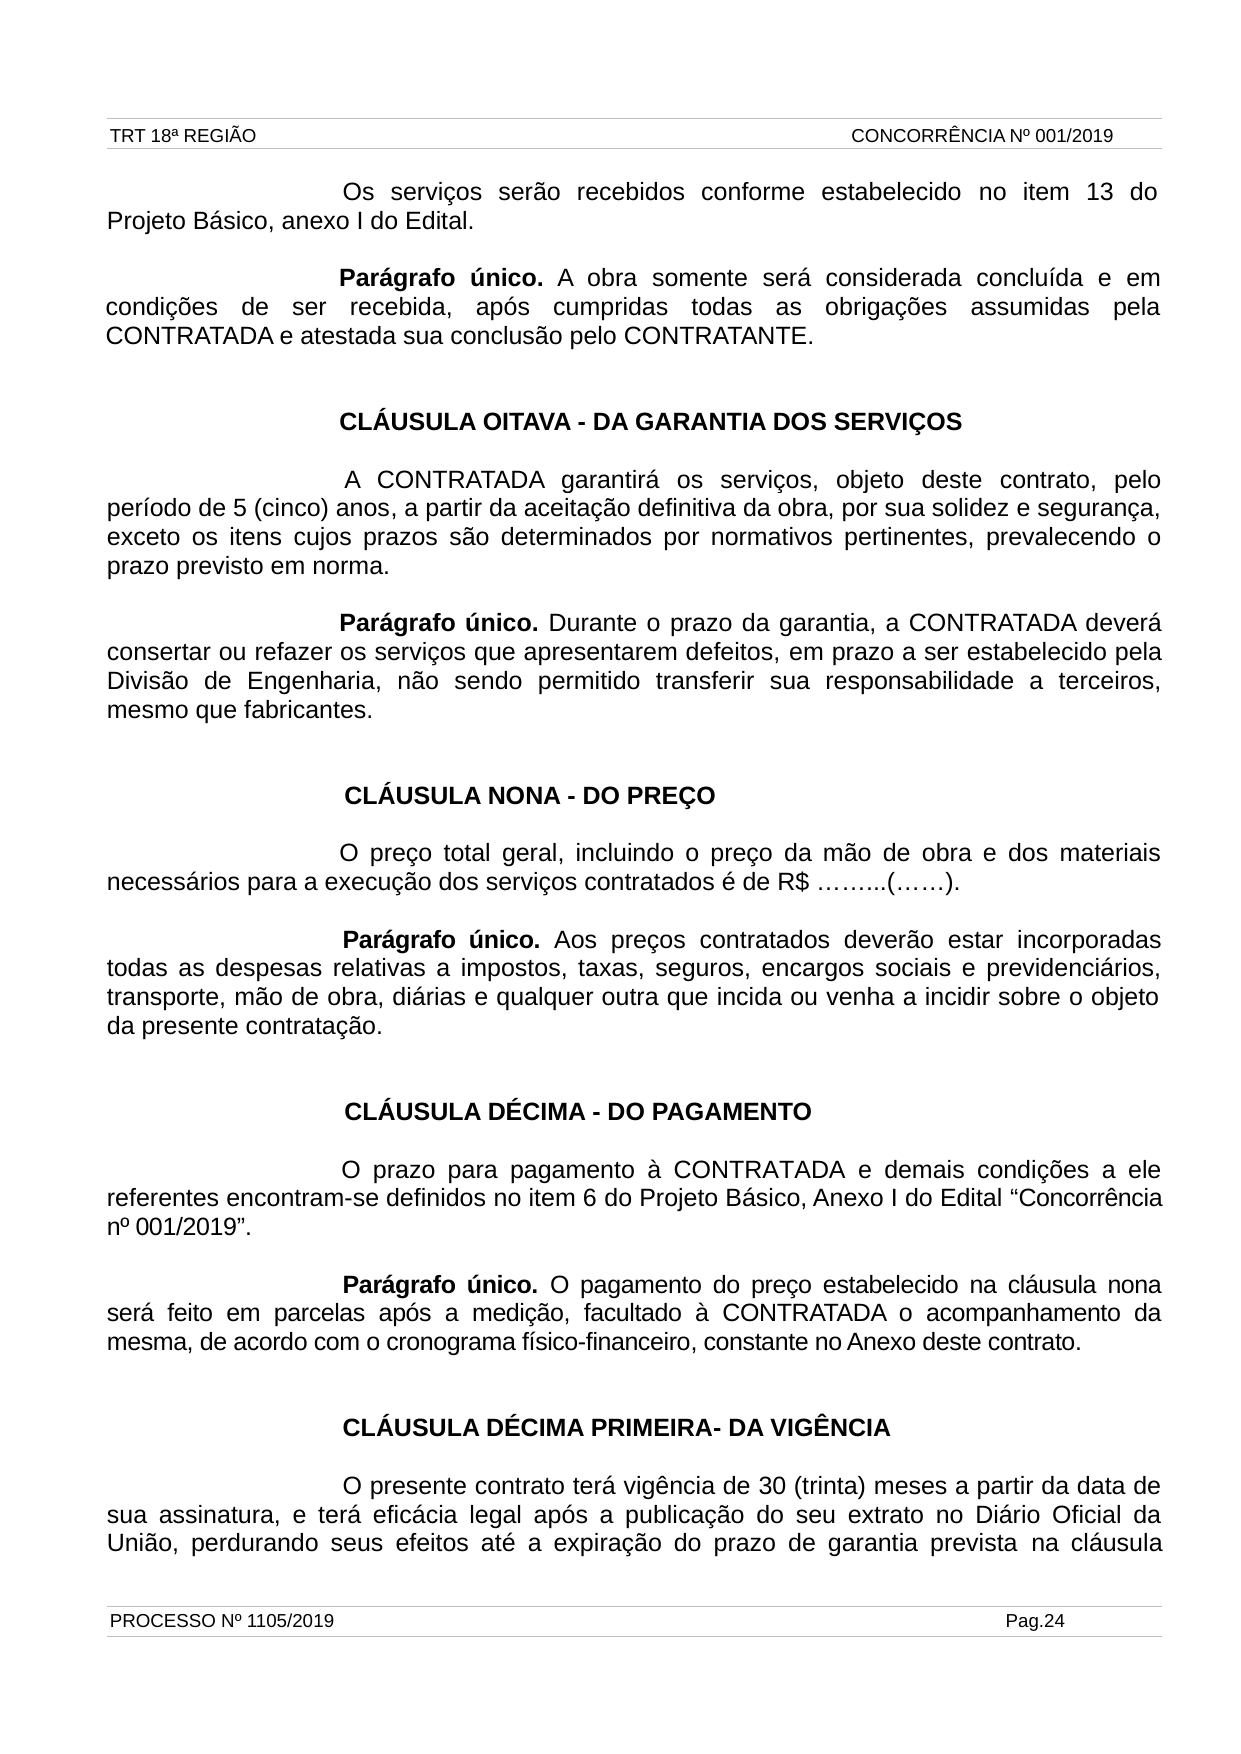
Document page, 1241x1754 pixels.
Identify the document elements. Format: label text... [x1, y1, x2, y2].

text Parágrafo único. A obra somente será considerada concluída e em condições de ser recebida, após cumpridas todas as obrigações assumidas pela CONTRATADA e atestada sua conclusão pelo CONTRATANTE. [105, 263, 1162, 349]
text Os serviços serão recebidos conforme estabelecido no item 13 do Projeto Básico, anexo I do Edital. [107, 177, 1158, 234]
text CLÁUSULA DÉCIMA - DO PAGAMENTO [107, 1097, 1162, 1126]
text Parágrafo único. Aos preços contratados deverão estar incorporadas todas as despesas relativas a impostos, taxas, seguros, encargos sociais e previdenciários, transporte, mão de obra, diárias e qualquer outra que incida ou venha a incidir sobre o objeto da presente contratação. [107, 924, 1162, 1039]
text Parágrafo único. O pagamento do preço estabelecido na cláusula nona será feito em parcelas após a medição, facultado à CONTRATADA o acompanhamento da mesma, de acordo com o cronograma físico-financeiro, constante no Anexo deste contrato. [107, 1269, 1162, 1356]
text A CONTRATADA garantirá os serviços, objeto deste contrato, pelo período de 5 (cinco) anos, a partir da aceitação definitiva da obra, por sua solidez e segurança, exceto os itens cujos prazos são determinados por normativos pertinentes, prevalecendo o prazo previsto em norma. [107, 464, 1162, 579]
text O prazo para pagamento à CONTRATADA e demais condições a ele referentes encontram-se definidos no item 6 do Projeto Básico, Anexo I do Edital “Concorrência nº 001/2019”. [107, 1154, 1162, 1241]
text Parágrafo único. Durante o prazo da garantia, a CONTRATADA deverá consertar ou refazer os serviços que apresentarem defeitos, em prazo a ser estabelecido pela Divisão de Engenharia, não sendo permitido transferir sua responsabilidade a terceiros, mesmo que fabricantes. [107, 608, 1162, 723]
text O preço total geral, incluindo o preço da mão de obra e dos materiais necessários para a execução dos serviços contratados é de R$ ……...(……). [107, 838, 1162, 896]
text CLÁUSULA DÉCIMA PRIMEIRA- DA VIGÊNCIA [107, 1413, 1162, 1442]
text O presente contrato terá vigência de 30 (trinta) meses a partir da data de sua assinatura, e terá eficácia legal após a publicação do seu extrato no Diário Oficial da União, perdurando seus efeitos até a expiração do prazo de garantia prevista na cláusula [107, 1471, 1162, 1557]
text CLÁUSULA NONA - DO PREÇO [107, 781, 1162, 809]
text CLÁUSULA OITAVA - DA GARANTIA DOS SERVIÇOS [107, 407, 1162, 436]
